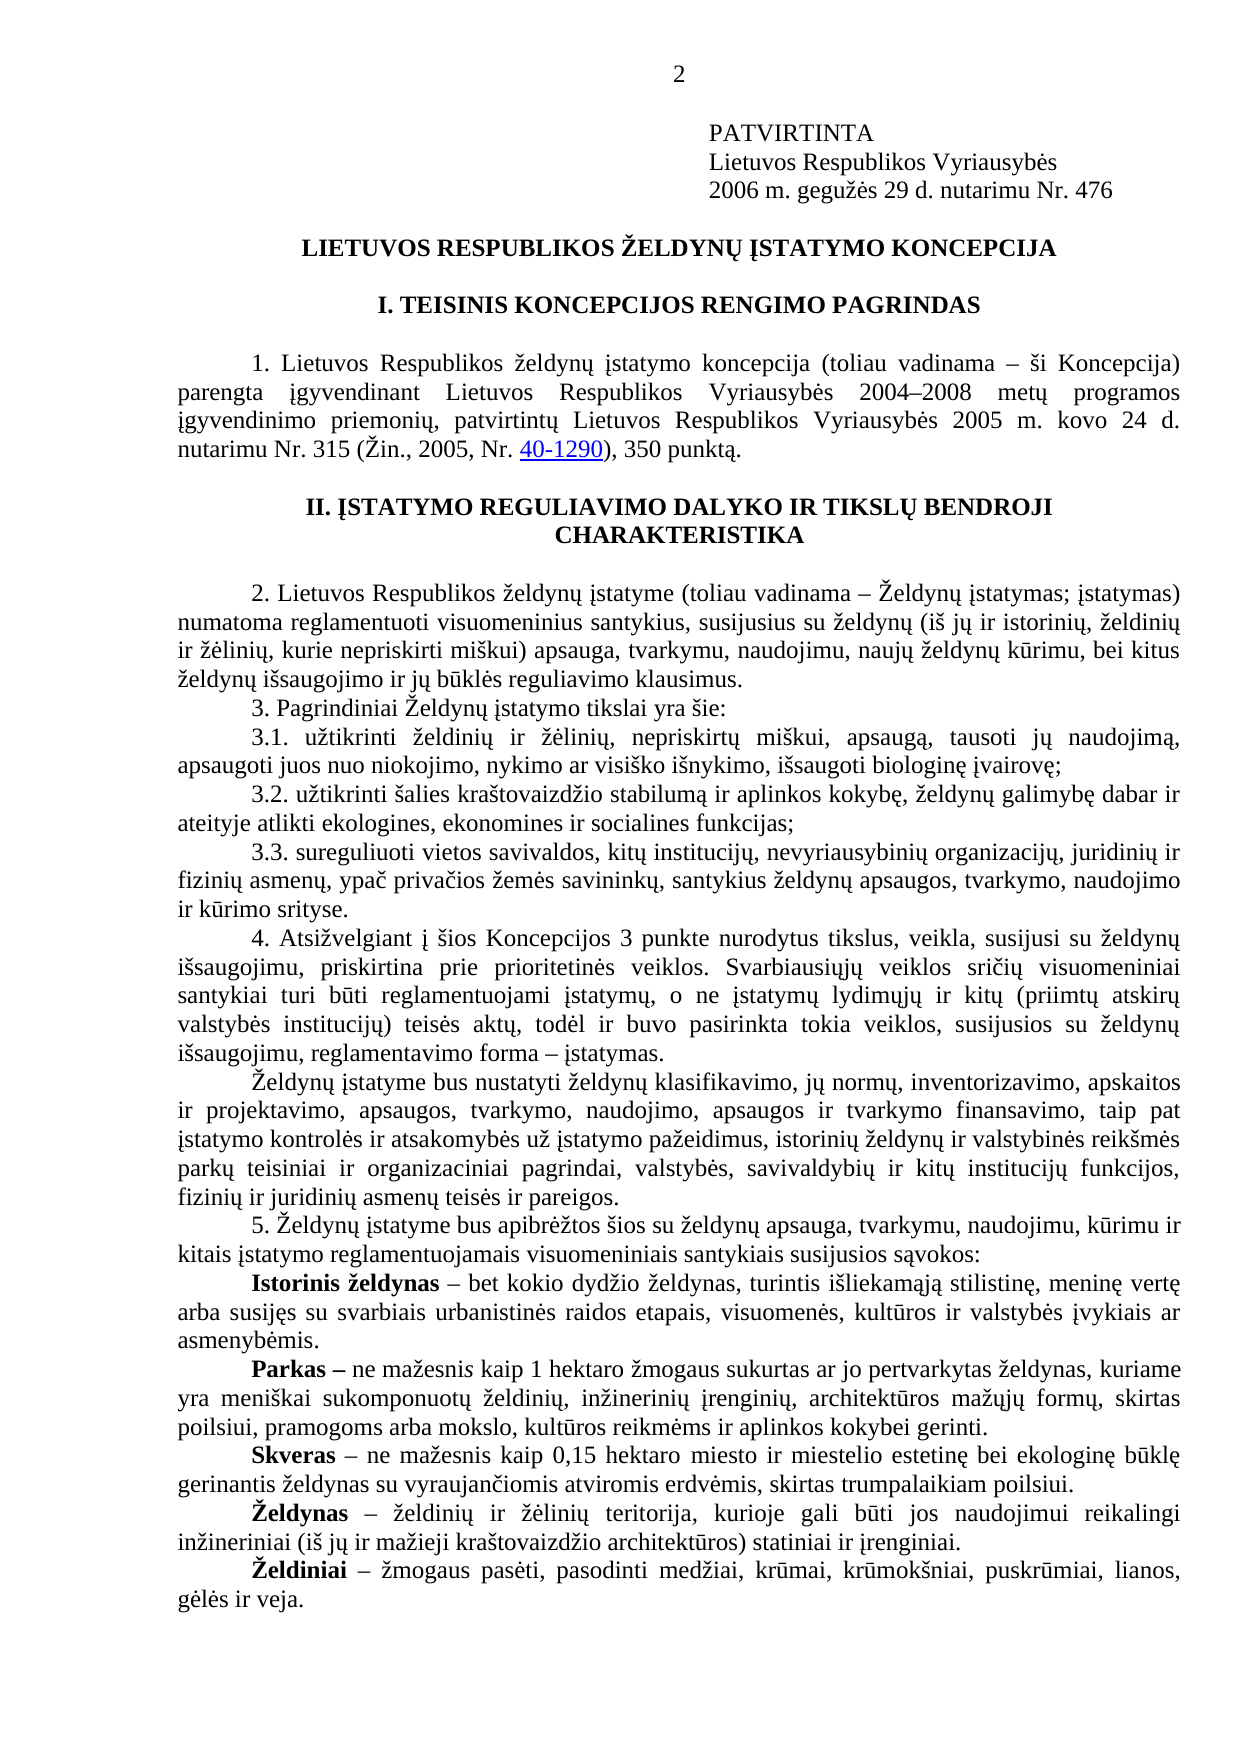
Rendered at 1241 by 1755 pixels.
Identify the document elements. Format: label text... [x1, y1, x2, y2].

text II. ĮSTATYMO REGULIAVIMO DALYKO IR TIKSLŲ BENDROJI CHARAKTERISTIKA [177, 492, 1181, 549]
text 3.1. užtikrinti želdinių ir žėlinių, nepriskirtų miškui, apsaugą, tausoti jų naudojimą, apsaugoti juos nuo niokojimo, nykimo ar visiško išnykimo, išsaugoti biologinę įvairovę; [177, 722, 1181, 779]
text I. TEISINIS KONCEPCIJOS RENGIMO PAGRINDAS [177, 291, 1181, 319]
text Želdiniai – žmogaus pasėti, pasodinti medžiai, krūmai, krūmokšniai, puskrūmiai, lianos, gėlės ir veja. [177, 1556, 1181, 1613]
text 3.2. užtikrinti šalies kraštovaizdžio stabilumą ir aplinkos kokybę, želdynų galimybę dabar ir ateityje atlikti ekologines, ekonomines ir socialines funkcijas; [177, 779, 1181, 837]
text Želdynas – želdinių ir žėlinių teritorija, kurioje gali būti jos naudojimui reikalingi inžineriniai (iš jų ir mažieji kraštovaizdžio architektūros) statiniai ir įrenginiai. [177, 1498, 1181, 1556]
text Želdynų įstatyme bus nustatyti želdynų klasifikavimo, jų normų, inventorizavimo, apskaitos ir projektavimo, apsaugos, tvarkymo, naudojimo, apsaugos ir tvarkymo finansavimo, taip pat įstatymo kontrolės ir atsakomybės už įstatymo pažeidimus, istorinių želdynų ir valstybinės reikšmės parkų teisiniai ir organizaciniai pagrindai, valstybės, savivaldybių ir kitų institucijų funkcijos, fizinių ir juridinių asmenų teisės ir pareigos. [177, 1067, 1181, 1211]
text 5. Želdynų įstatyme bus apibrėžtos šios su želdynų apsauga, tvarkymu, naudojimu, kūrimu ir kitais įstatymo reglamentuojamais visuomeniniais santykiais susijusios sąvokos: [177, 1211, 1181, 1268]
text Parkas – ne mažesnis kaip 1 hektaro žmogaus sukurtas ar jo pertvarkytas želdynas, kuriame yra meniškai sukomponuotų želdinių, inžinerinių įrenginių, architektūros mažųjų formų, skirtas poilsiui, pramogoms arba mokslo, kultūros reikmėms ir aplinkos kokybei gerinti. [177, 1354, 1181, 1441]
text 2. Lietuvos Respublikos želdynų įstatyme (toliau vadinama – Želdynų įstatymas; įstatymas) numatoma reglamentuoti visuomeninius santykius, susijusius su želdynų (iš jų ir istorinių, želdinių ir žėlinių, kurie nepriskirti miškui) apsauga, tvarkymu, naudojimu, naujų želdynų kūrimu, bei kitus želdynų išsaugojimo ir jų būklės reguliavimo klausimus. [177, 578, 1181, 693]
text Lietuvos Respublikos želdynų įstatymo koncepcija [177, 233, 1181, 262]
text Lietuvos Respublikos Vyriausybės [177, 147, 1181, 176]
text 4. Atsižvelgiant į šios Koncepcijos 3 punkte nurodytus tikslus, veikla, susijusi su želdynų išsaugojimu, priskirtina prie prioritetinės veiklos. Svarbiausiųjų veiklos sričių visuomeniniai santykiai turi būti reglamentuojami įstatymų, o ne įstatymų lydimųjų ir kitų (priimtų atskirų valstybės institucijų) teisės aktų, todėl ir buvo pasirinkta tokia veiklos, susijusios su želdynų išsaugojimu, reglamentavimo forma – įstatymas. [177, 923, 1181, 1067]
text 3. Pagrindiniai Želdynų įstatymo tikslai yra šie: [177, 693, 1181, 722]
text PATVIRTINTA [177, 118, 1181, 147]
text Istorinis želdynas – bet kokio dydžio želdynas, turintis išliekamąją stilistinę, meninę vertę arba susijęs su svarbiais urbanistinės raidos etapais, visuomenės, kultūros ir valstybės įvykiais ar asmenybėmis. [177, 1268, 1181, 1354]
text 1. Lietuvos Respublikos želdynų įstatymo koncepcija (toliau vadinama – ši Koncepcija) parengta įgyvendinant Lietuvos Respublikos Vyriausybės 2004–2008 metų programos įgyvendinimo priemonių, patvirtintų Lietuvos Respublikos Vyriausybės 2005 m. kovo 24 d. nutarimu Nr. 315 (Žin., 2005, Nr. 40-1290), 350 punktą. [177, 348, 1181, 463]
text 2006 m. gegužės 29 d. nutarimu Nr. 476 [177, 176, 1181, 204]
text 3.3. sureguliuoti vietos savivaldos, kitų institucijų, nevyriausybinių organizacijų, juridinių ir fizinių asmenų, ypač privačios žemės savininkų, santykius želdynų apsaugos, tvarkymo, naudojimo ir kūrimo srityse. [177, 837, 1181, 923]
text Skveras – ne mažesnis kaip 0,15 hektaro miesto ir miestelio estetinę bei ekologinę būklę gerinantis želdynas su vyraujančiomis atviromis erdvėmis, skirtas trumpalaikiam poilsiui. [177, 1441, 1181, 1498]
